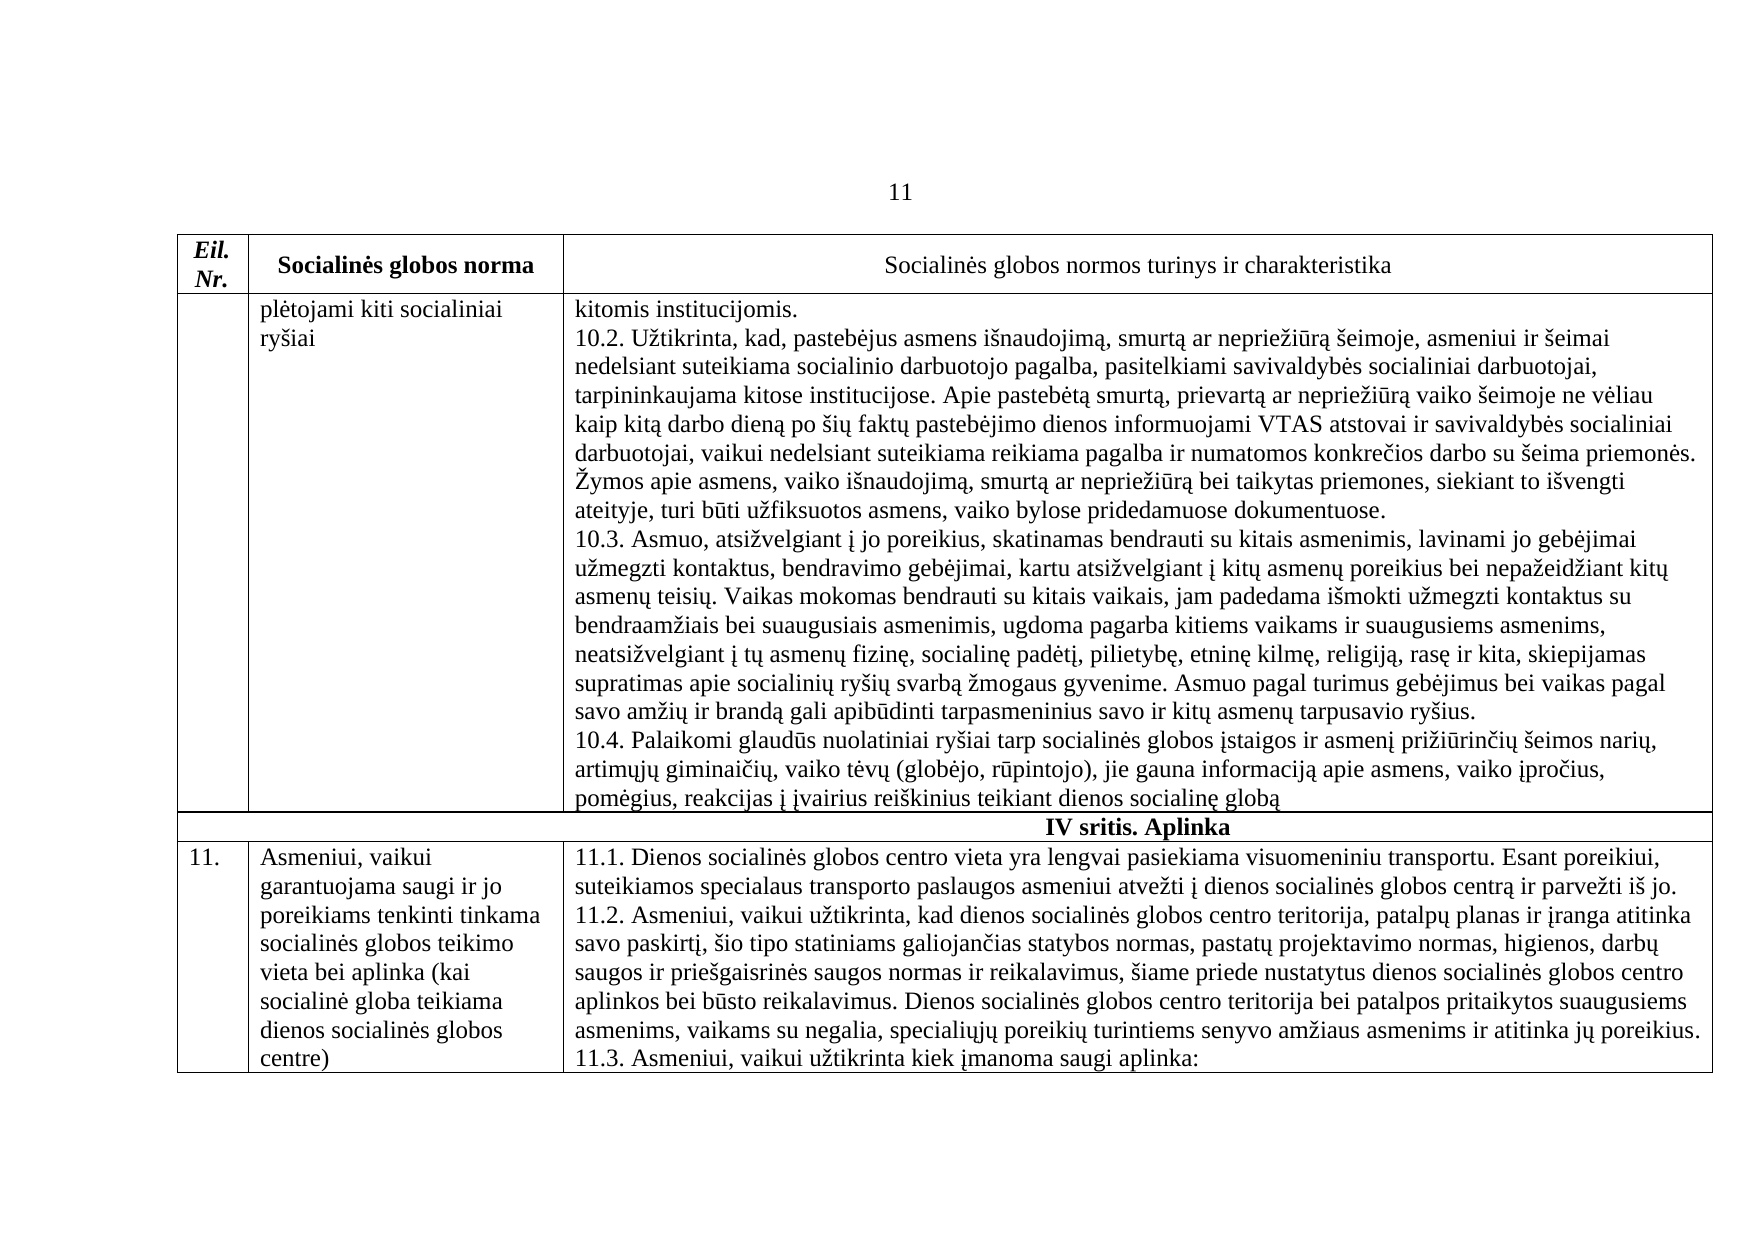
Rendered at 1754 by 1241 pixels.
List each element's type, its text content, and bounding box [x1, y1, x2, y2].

table_cell IV sritis. Aplinka [563, 813, 1712, 841]
table_header Eil. Nr. [178, 235, 248, 293]
table_header Socialinės globos norma [249, 235, 563, 293]
table_cell [178, 294, 248, 811]
table_header Socialinės globos normos turinys ir charakteristika [564, 235, 1712, 293]
table_cell [178, 813, 248, 841]
table_cell 11. [178, 842, 248, 1072]
table_cell [249, 813, 563, 841]
table_cell 11.1. Dienos socialinės globos centro vieta yra lengvai pasiekiama visuomeniniu transportu. Esant poreikiui, suteikiamos specialaus transporto paslaugos asmeniui atvežti į dienos socialinės globos centrą ir parvežti iš jo. 11.2. Asmeniui, vaikui užtikrinta, kad dienos socialinės globos centro teritorija, patalpų planas ir įranga atitinka savo paskirtį, šio tipo statiniams galiojančias statybos normas, pastatų projektavimo normas, higienos, darbų saugos ir priešgaisrinės saugos normas ir reikalavimus, šiame priede nustatytus dienos socialinės globos centro aplinkos bei būsto reikalavimus. Dienos socialinės globos centro teritorija bei patalpos pritaikytos suaugusiems asmenims, vaikams su negalia, specialiųjų poreikių turintiems senyvo amžiaus asmenims ir atitinka jų poreikius. 11.3. Asmeniui, vaikui užtikrinta kiek įmanoma saugi aplinka: [564, 842, 1712, 1072]
table_cell kitomis institucijomis. 10.2. Užtikrinta, kad, pastebėjus asmens išnaudojimą, smurtą ar nepriežiūrą šeimoje, asmeniui ir šeimai nedelsiant suteikiama socialinio darbuotojo pagalba, pasitelkiami savivaldybės socialiniai darbuotojai, tarpininkaujama kitose institucijose. Apie pastebėtą smurtą, prievartą ar nepriežiūrą vaiko šeimoje ne vėliau kaip kitą darbo dieną po šių faktų pastebėjimo dienos informuojami VTAS atstovai ir savivaldybės socialiniai darbuotojai, vaikui nedelsiant suteikiama reikiama pagalba ir numatomos konkrečios darbo su šeima priemonės. Žymos apie asmens, vaiko išnaudojimą, smurtą ar nepriežiūrą bei taikytas priemones, siekiant to išvengti ateityje, turi būti užfiksuotos asmens, vaiko bylose pridedamuose dokumentuose. 10.3. Asmuo, atsižvelgiant į jo poreikius, skatinamas bendrauti su kitais asmenimis, lavinami jo gebėjimai užmegzti kontaktus, bendravimo gebėjimai, kartu atsižvelgiant į kitų asmenų poreikius bei nepažeidžiant kitų asmenų teisių. Vaikas mokomas bendrauti su kitais vaikais, jam padedama išmokti užmegzti kontaktus su bendraamžiais bei suaugusiais asmenimis, ugdoma pagarba kitiems vaikams ir suaugusiems asmenims, neatsižvelgiant į tų asmenų fizinę, socialinę padėtį, pilietybę, etninę kilmę, religiją, rasę ir kita, skiepijamas supratimas apie socialinių ryšių svarbą žmogaus gyvenime. Asmuo pagal turimus gebėjimus bei vaikas pagal savo amžių ir brandą gali apibūdinti tarpasmeninius savo ir kitų asmenų tarpusavio ryšius. 10.4. Palaikomi glaudūs nuolatiniai ryšiai tarp socialinės globos įstaigos ir asmenį prižiūrinčių šeimos narių, artimųjų giminaičių, vaiko tėvų (globėjo, rūpintojo), jie gauna informaciją apie asmens, vaiko įpročius, pomėgius, reakcijas į įvairius reiškinius teikiant dienos socialinę globą [564, 294, 1712, 811]
table_cell Asmeniui, vaikui garantuojama saugi ir jo poreikiams tenkinti tinkama socialinės globos teikimo vieta bei aplinka (kai socialinė globa teikiama dienos socialinės globos centre) [249, 842, 563, 1072]
table_cell plėtojami kiti socialiniai ryšiai [249, 294, 563, 811]
